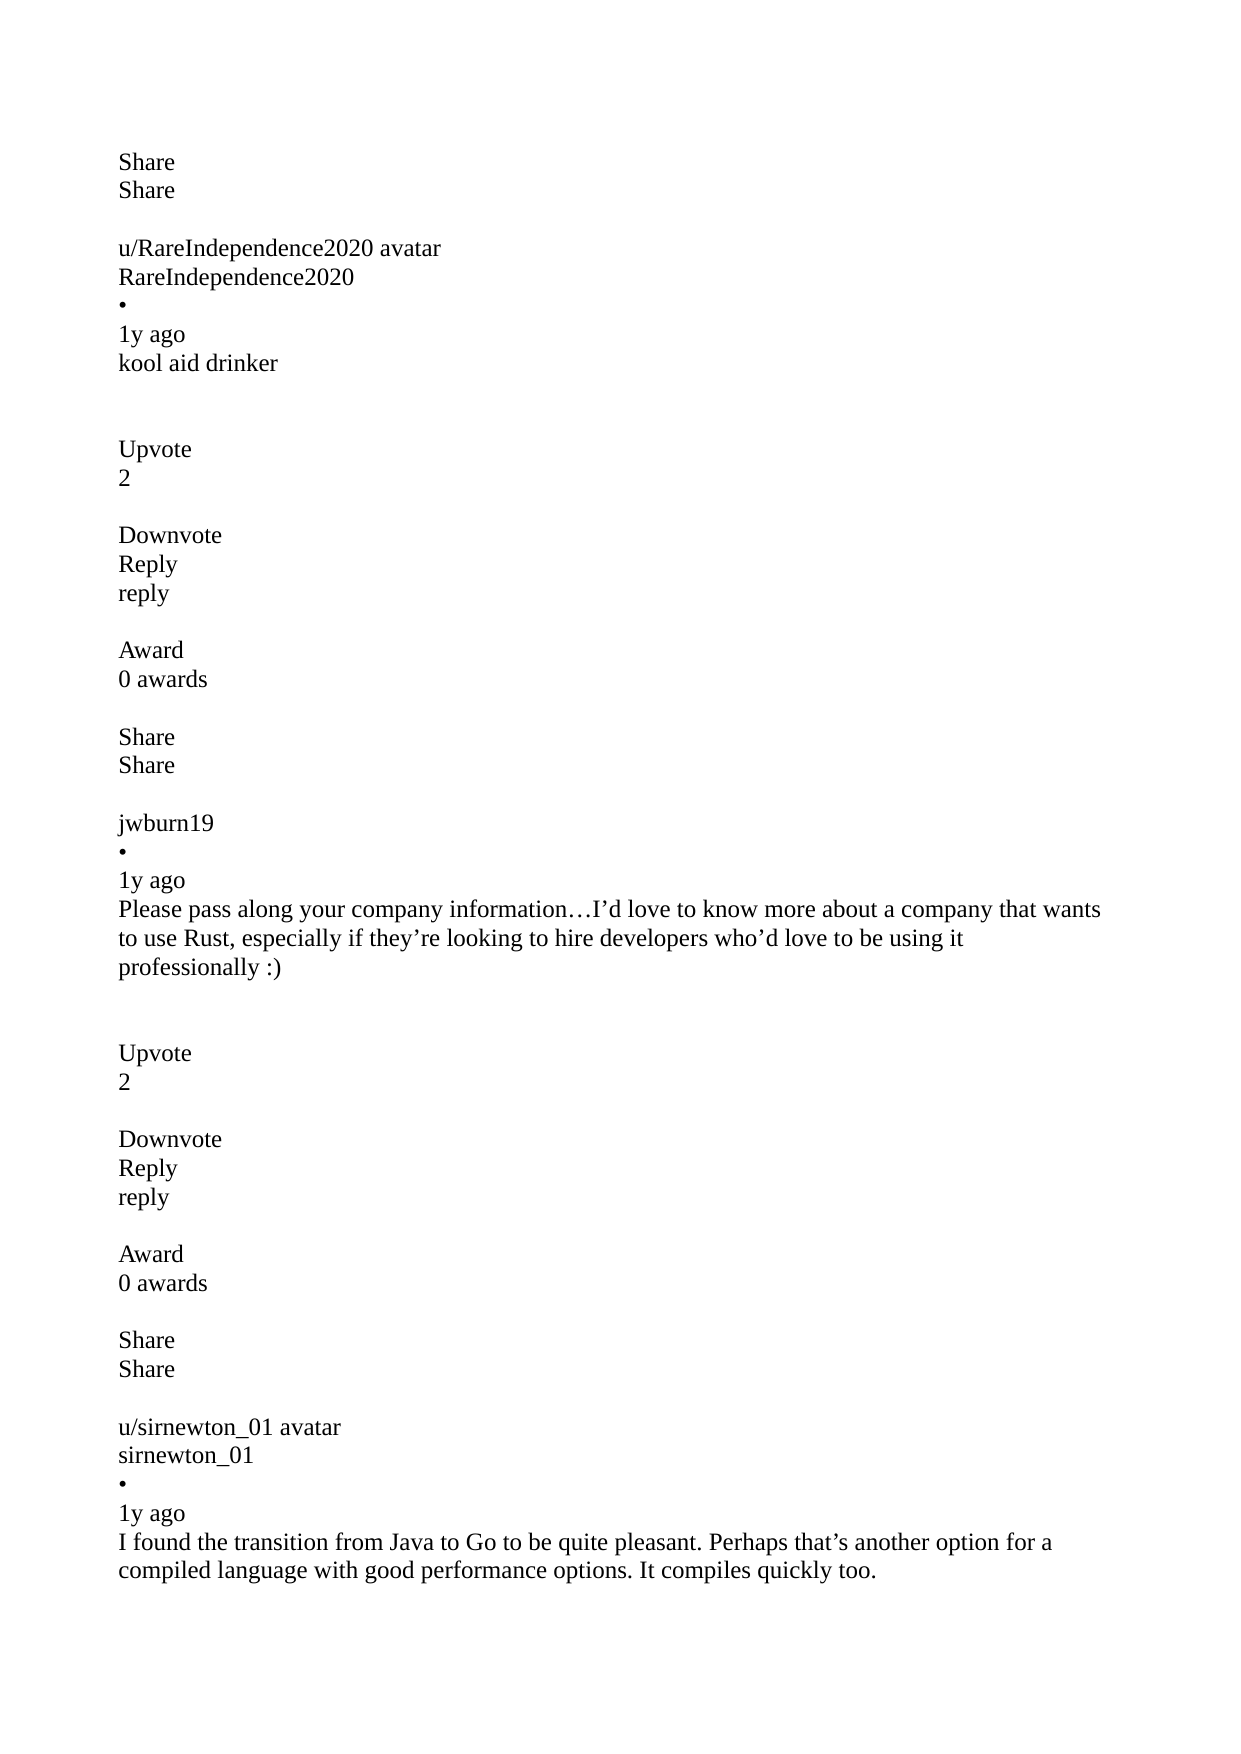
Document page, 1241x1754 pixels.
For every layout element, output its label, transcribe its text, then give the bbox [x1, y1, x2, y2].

text 1y ago [118, 866, 1122, 894]
text Share [118, 751, 1122, 779]
text • [118, 837, 1122, 866]
text kool aid drinker [118, 348, 1122, 377]
text Upvote [118, 1038, 1122, 1067]
text Please pass along your company information…I’d love to know more about a company that wants to use Rust, especially if they’re looking to hire developers who’d love to be using it professionally :) [118, 894, 1122, 981]
text 1y ago [118, 319, 1122, 348]
text 2 [118, 1067, 1122, 1096]
text RareIndependence2020 [118, 262, 1122, 291]
text jwburn19 [118, 808, 1122, 837]
text reply [118, 578, 1122, 607]
text Award [118, 636, 1122, 664]
text Downvote [118, 1124, 1122, 1153]
text 0 awards [118, 1268, 1122, 1297]
text Share [118, 1354, 1122, 1383]
text • [118, 1469, 1122, 1498]
text Share [118, 722, 1122, 751]
text Share [118, 147, 1122, 176]
text u/sirnewton_01 avatar [118, 1412, 1122, 1441]
text 1y ago [118, 1498, 1122, 1527]
text Reply [118, 549, 1122, 578]
text I found the transition from Java to Go to be quite pleasant. Perhaps that’s another option for a compiled language with good performance options. It compiles quickly too. [118, 1527, 1122, 1584]
text 0 awards [118, 664, 1122, 693]
text Share [118, 176, 1122, 204]
text Share [118, 1326, 1122, 1354]
text sirnewton_01 [118, 1441, 1122, 1469]
text Upvote [118, 434, 1122, 463]
text reply [118, 1182, 1122, 1211]
text 2 [118, 463, 1122, 492]
text Award [118, 1239, 1122, 1268]
text • [118, 291, 1122, 319]
text u/RareIndependence2020 avatar [118, 233, 1122, 262]
text Downvote [118, 521, 1122, 549]
text Reply [118, 1153, 1122, 1182]
